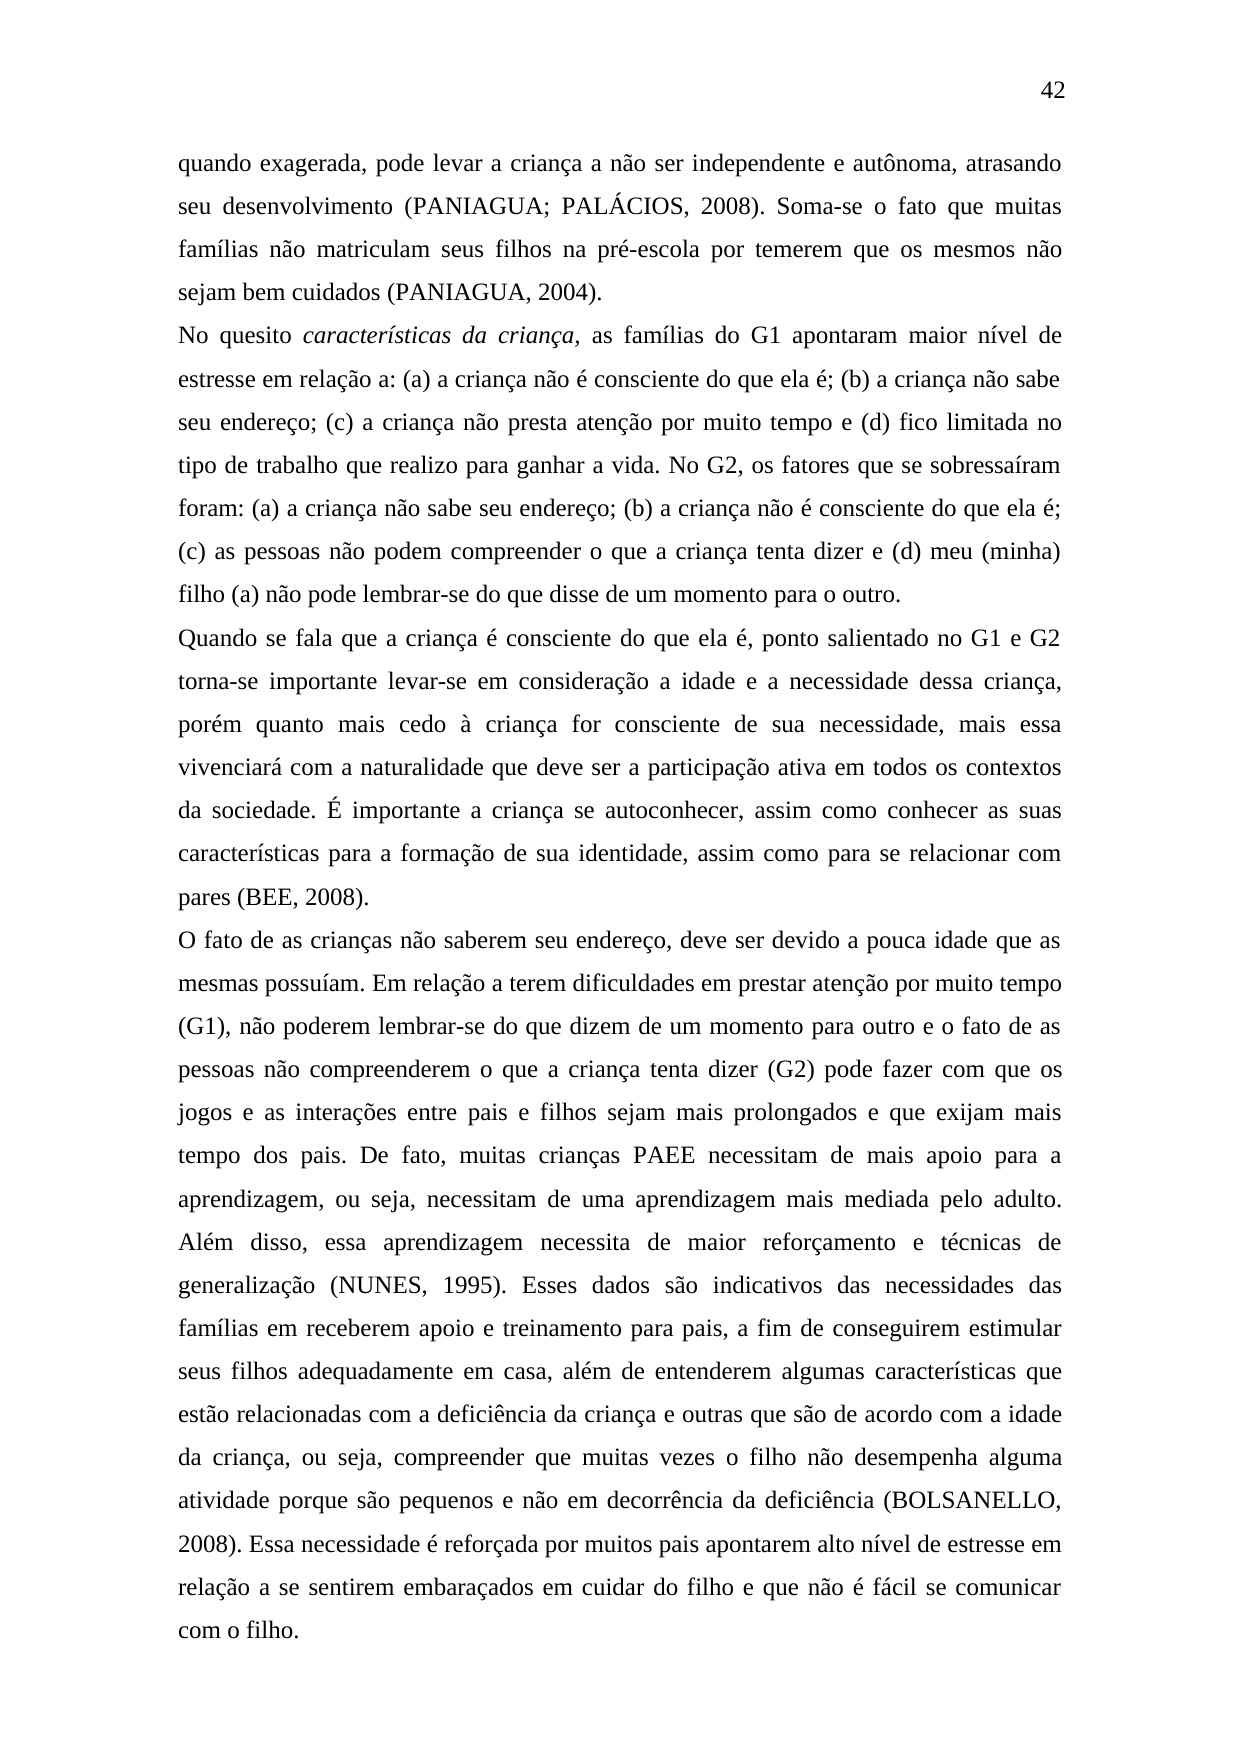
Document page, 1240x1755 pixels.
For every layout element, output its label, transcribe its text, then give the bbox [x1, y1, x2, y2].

text No quesito características da criança, as famílias do G1 apontaram maior nível de estresse em relação a: (a) a criança não é consciente do que ela é; (b) a criança não sabe seu endereço; (c) a criança não presta atenção por muito tempo e (d) fico limitada no tipo de trabalho que realizo para ganhar a vida. No G2, os fatores que se sobressaíram foram: (a) a criança não sabe seu endereço; (b) a criança não é consciente do que ela é; (c) as pessoas não podem compreender o que a criança tenta dizer e (d) meu (minha) filho (a) não pode lembrar-se do que disse de um momento para o outro. [178, 321, 1063, 608]
text O fato de as crianças não saberem seu endereço, deve ser devido a pouca idade que as mesmas possuíam. Em relação a terem dificuldades em prestar atenção por muito tempo (G1), não poderem lembrar-se do que dizem de um momento para outro e o fato de as pessoas não compreenderem o que a criança tenta dizer (G2) pode fazer com que os jogos e as interações entre pais e filhos sejam mais prolongados e que exijam mais tempo dos pais. De fato, muitas crianças PAEE necessitam de mais apoio para a aprendizagem, ou seja, necessitam de uma aprendizagem mais mediada pelo adulto. Além disso, essa aprendizagem necessita de maior reforçamento e técnicas de generalização (NUNES, 1995). Esses dados são indicativos das necessidades das famílias em receberem apoio e treinamento para pais, a fim de conseguirem estimular seus filhos adequadamente em casa, além de entenderem algumas características que estão relacionadas com a deficiência da criança e outras que são de acordo com a idade da criança, ou seja, compreender que muitas vezes o filho não desempenha alguma atividade porque são pequenos e não em decorrência da deficiência (BOLSANELLO, 2008). Essa necessidade é reforçada por muitos pais apontarem alto nível de estresse em relação a se sentirem embaraçados em cuidar do filho e que não é fácil se comunicar com o filho. [178, 925, 1063, 1644]
text Quando se fala que a criança é consciente do que ela é, ponto salientado no G1 e G2 torna-se importante levar-se em consideração a idade e a necessidade dessa criança, porém quanto mais cedo à criança for consciente de sua necessidade, mais essa vivenciará com a naturalidade que deve ser a participação ativa em todos os contextos da sociedade. É importante a criança se autoconhecer, assim como conhecer as suas características para a formação de sua identidade, assim como para se relacionar com pares (BEE, 2008). [178, 623, 1063, 910]
text quando exagerada, pode levar a criança a não ser independente e autônoma, atrasando seu desenvolvimento (PANIAGUA; PALÁCIOS, 2008). Soma-se o fato que muitas famílias não matriculam seus filhos na pré-escola por temerem que os mesmos não sejam bem cuidados (PANIAGUA, 2004). [178, 148, 1063, 306]
